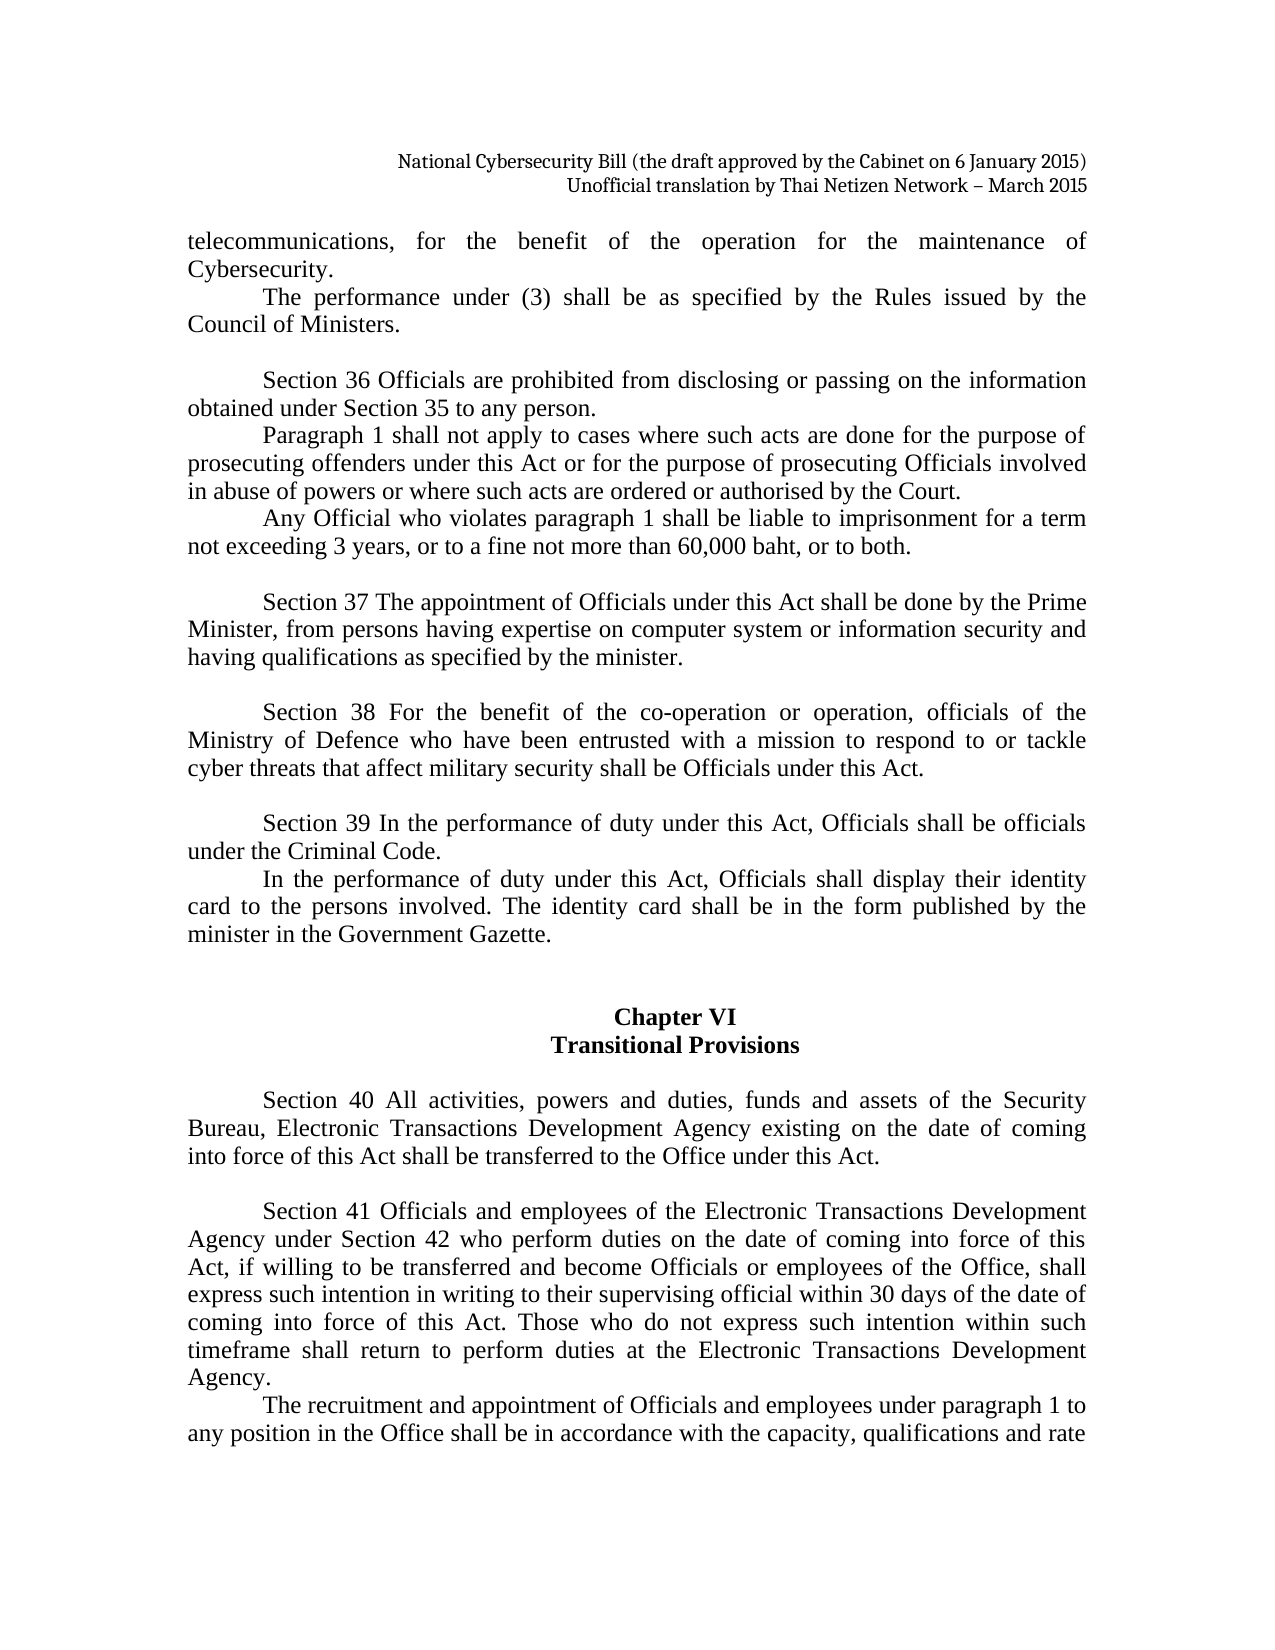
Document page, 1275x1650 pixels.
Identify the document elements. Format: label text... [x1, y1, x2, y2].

text Chapter VI [187, 1003, 1087, 1031]
text The performance under (3) shall be as specified by the Rules issued by the Council of Ministers. [187, 283, 1087, 338]
text Section 39 In the performance of duty under this Act, Officials shall be officials under the Criminal Code. [187, 809, 1087, 865]
text Transitional Provisions [187, 1031, 1087, 1059]
text Section 41 Officials and employees of the Electronic Transactions Development Agency under Section 42 who perform duties on the date of coming into force of this Act, if willing to be transferred and become Officials or employees of the Office, shall express such intention in writing to their supervising official within 30 days of the date of coming into force of this Act. Those who do not express such intention within such timeframe shall return to perform duties at the Electronic Transactions Development Agency. [187, 1197, 1087, 1391]
text The recruitment and appointment of Officials and employees under paragraph 1 to any position in the Office shall be in accordance with the capacity, qualifications and rate [187, 1391, 1087, 1447]
text Any Official who violates paragraph 1 shall be liable to imprisonment for a term not exceeding 3 years, or to a fine not more than 60,000 baht, or to both. [187, 504, 1087, 560]
text Section 36 Officials are prohibited from disclosing or passing on the information obtained under Section 35 to any person. [187, 366, 1087, 421]
text Section 38 For the benefit of the co-operation or operation, officials of the Ministry of Defence who have been entrusted with a mission to respond to or tackle cyber threats that affect military security shall be Officials under this Act. [187, 698, 1087, 782]
text In the performance of duty under this Act, Officials shall display their identity card to the persons involved. The identity card shall be in the form published by the minister in the Government Gazette. [187, 865, 1087, 948]
text telecommunications, for the benefit of the operation for the maintenance of Cybersecurity. [187, 227, 1087, 283]
text Section 40 All activities, powers and duties, funds and assets of the Security Bureau, Electronic Transactions Development Agency existing on the date of coming into force of this Act shall be transferred to the Office under this Act. [187, 1086, 1087, 1169]
text Paragraph 1 shall not apply to cases where such acts are done for the purpose of prosecuting offenders under this Act or for the purpose of prosecuting Officials involved in abuse of powers or where such acts are ordered or authorised by the Court. [187, 421, 1087, 504]
text Section 37 The appointment of Officials under this Act shall be done by the Prime Minister, from persons having expertise on computer system or information security and having qualifications as specified by the minister. [187, 588, 1087, 671]
